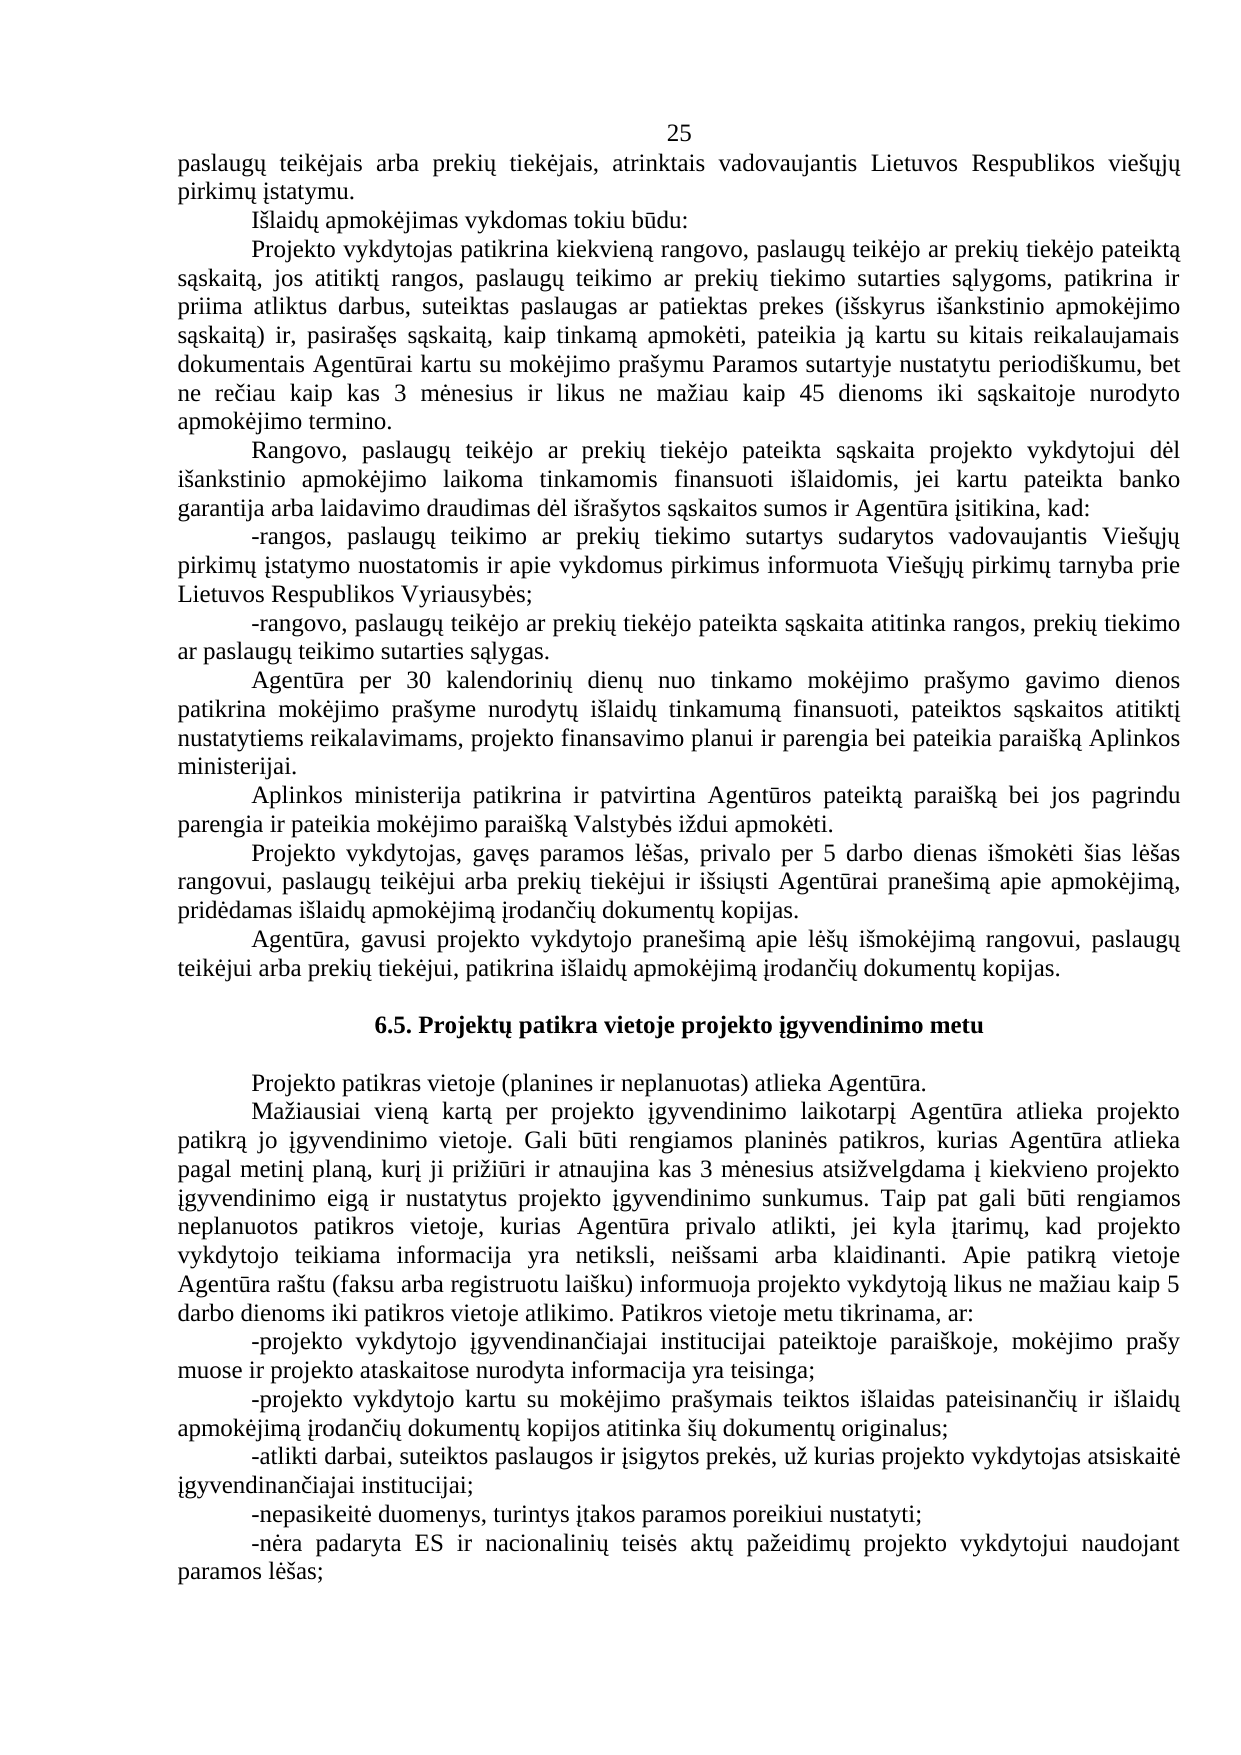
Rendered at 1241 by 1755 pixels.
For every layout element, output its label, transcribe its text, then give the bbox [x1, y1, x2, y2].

text -nėra padaryta ES ir nacionalinių teisės aktų pažeidimų projekto vykdytojui naudojant paramos lėšas; [177, 1528, 1181, 1585]
text Aplinkos ministerija patikrina ir patvirtina Agentūros pateiktą paraišką bei jos pagrindu parengia ir pateikia mokėjimo paraišką Valstybės iždui apmokėti. [177, 780, 1181, 838]
text -projekto vykdytojo įgyvendinančiajai institucijai pateiktoje paraiškoje, mokėjimo prašy muose ir projekto ataskaitose nurodyta informacija yra teisinga; [177, 1326, 1181, 1384]
text Projekto vykdytojas, gavęs paramos lėšas, privalo per 5 darbo dienas išmokėti šias lėšas rangovui, paslaugų teikėjui arba prekių tiekėjui ir išsiųsti Agentūrai pranešimą apie apmokėjimą, pridėdamas išlaidų apmokėjimą įrodančių dokumentų kopijas. [177, 838, 1181, 924]
text Agentūra, gavusi projekto vykdytojo pranešimą apie lėšų išmokėjimą rangovui, paslaugų teikėjui arba prekių tiekėjui, patikrina išlaidų apmokėjimą įrodančių dokumentų kopijas. [177, 924, 1181, 981]
text -rangos, paslaugų teikimo ar prekių tiekimo sutartys sudarytos vadovaujantis Viešųjų pirkimų įstatymo nuostatomis ir apie vykdomus pirkimus informuota Viešųjų pirkimų tarnyba prie Lietuvos Respublikos Vyriausybės; [177, 521, 1181, 608]
text -nepasikeitė duomenys, turintys įtakos paramos poreikiui nustatyti; [177, 1499, 1181, 1528]
text Projekto vykdytojas patikrina kiekvieną rangovo, paslaugų teikėjo ar prekių tiekėjo pateiktą sąskaitą, jos atitiktį rangos, paslaugų teikimo ar prekių tiekimo sutarties sąlygoms, patikrina ir priima atliktus darbus, suteiktas paslaugas ar patiektas prekes (išskyrus išankstinio apmokėjimo sąskaitą) ir, pasirašęs sąskaitą, kaip tinkamą apmokėti, pateikia ją kartu su kitais reikalaujamais dokumentais Agentūrai kartu su mokėjimo prašymu Paramos sutartyje nustatytu periodiškumu, bet ne rečiau kaip kas 3 mėnesius ir likus ne mažiau kaip 45 dienoms iki sąskaitoje nurodyto apmokėjimo termino. [177, 234, 1181, 435]
text Agentūra per 30 kalendorinių dienų nuo tinkamo mokėjimo prašymo gavimo dienos patikrina mokėjimo prašyme nurodytų išlaidų tinkamumą finansuoti, pateiktos sąskaitos atitiktį nustatytiems reikalavimams, projekto finansavimo planui ir parengia bei pateikia paraišką Aplinkos ministerijai. [177, 665, 1181, 780]
text -atlikti darbai, suteiktos paslaugos ir įsigytos prekės, už kurias projekto vykdytojas atsiskaitė įgyvendinančiajai institucijai; [177, 1441, 1181, 1499]
text Projekto patikras vietoje (planines ir neplanuotas) atlieka Agentūra. [177, 1068, 1181, 1096]
text paslaugų teikėjais arba prekių tiekėjais, atrinktais vadovaujantis Lietuvos Respublikos viešųjų pirkimų įstatymu. [177, 148, 1181, 205]
text Išlaidų apmokėjimas vykdomas tokiu būdu: [177, 205, 1181, 234]
text Rangovo, paslaugų teikėjo ar prekių tiekėjo pateikta sąskaita projekto vykdytojui dėl išankstinio apmokėjimo laikoma tinkamomis finansuoti išlaidomis, jei kartu pateikta banko garantija arba laidavimo draudimas dėl išrašytos sąskaitos sumos ir Agentūra įsitikina, kad: [177, 435, 1181, 521]
text -projekto vykdytojo kartu su mokėjimo prašymais teiktos išlaidas pateisinančių ir išlaidų apmokėjimą įrodančių dokumentų kopijos atitinka šių dokumentų originalus; [177, 1384, 1181, 1441]
text Mažiausiai vieną kartą per projekto įgyvendinimo laikotarpį Agentūra atlieka projekto patikrą jo įgyvendinimo vietoje. Gali būti rengiamos planinės patikros, kurias Agentūra atlieka pagal metinį planą, kurį ji prižiūri ir atnaujina kas 3 mėnesius atsižvelgdama į kiekvieno projekto įgyvendinimo eigą ir nustatytus projekto įgyvendinimo sunkumus. Taip pat gali būti rengiamos neplanuotos patikros vietoje, kurias Agentūra privalo atlikti, jei kyla įtarimų, kad projekto vykdytojo teikiama informacija yra netiksli, neišsami arba klaidinanti. Apie patikrą vietoje Agentūra raštu (faksu arba registruotu laišku) informuoja projekto vykdytoją likus ne mažiau kaip 5 darbo dienoms iki patikros vietoje atlikimo. Patikros vietoje metu tikrinama, ar: [177, 1096, 1181, 1326]
text -rangovo, paslaugų teikėjo ar prekių tiekėjo pateikta sąskaita atitinka rangos, prekių tiekimo ar paslaugų teikimo sutarties sąlygas. [177, 608, 1181, 665]
text 6.5. Projektų patikra vietoje projekto įgyvendinimo metu [177, 1010, 1181, 1039]
